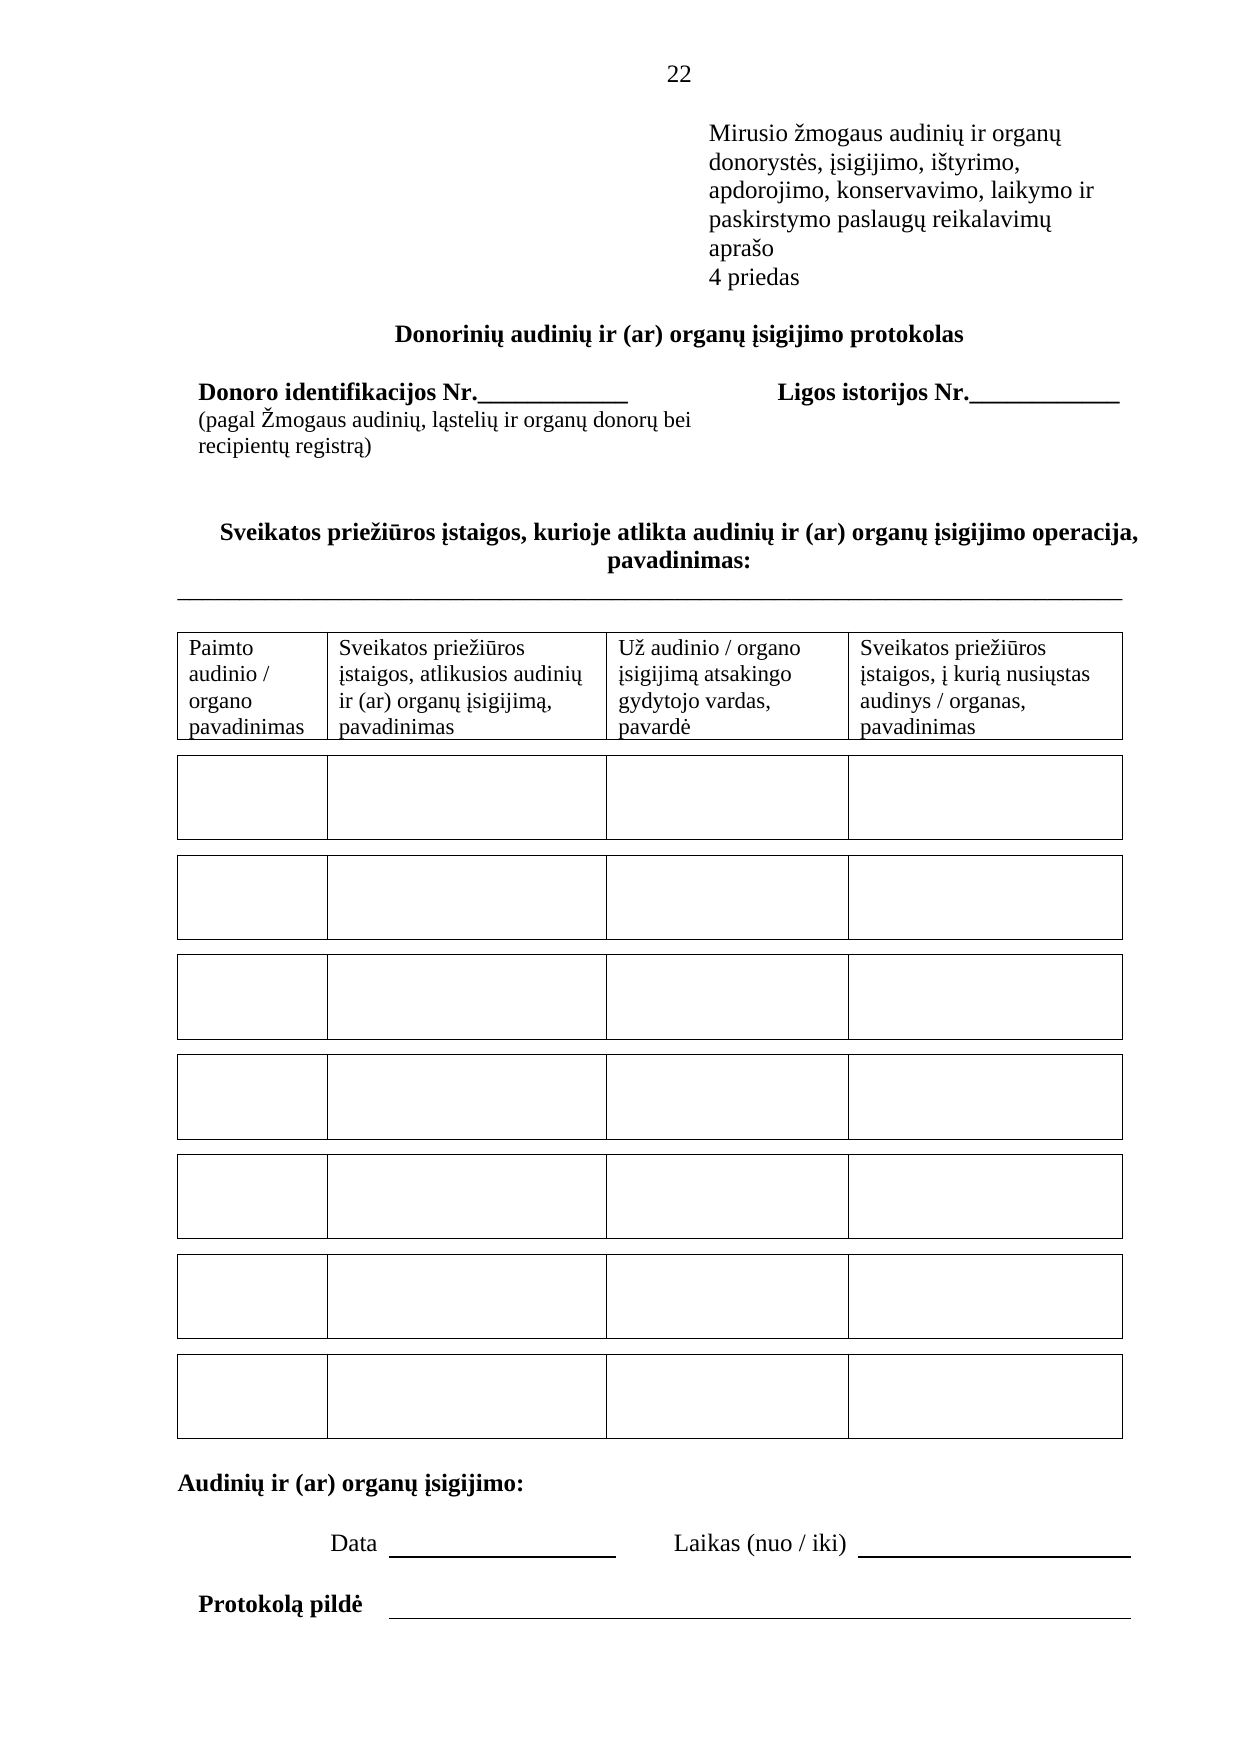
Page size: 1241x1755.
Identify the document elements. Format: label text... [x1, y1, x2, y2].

table_cell [849, 1140, 1122, 1154]
table_header [858, 1525, 1131, 1556]
table_cell [328, 856, 606, 939]
table_cell [328, 756, 606, 839]
table_cell [607, 1155, 848, 1238]
table_cell [177, 1239, 327, 1254]
table_cell [389, 1558, 616, 1586]
table_cell [177, 1040, 327, 1054]
table_cell [178, 955, 327, 1039]
text _ [177, 574, 1181, 603]
table_cell [607, 1339, 849, 1353]
text paskirstymo paslaugų reikalavimų [177, 204, 1181, 233]
text donorystės, įsigijimo, ištyrimo, [177, 147, 1181, 176]
table_cell [849, 1255, 1122, 1338]
table_cell [849, 1040, 1122, 1054]
table_cell [177, 840, 327, 854]
table_cell [178, 856, 327, 939]
table_cell [327, 940, 607, 954]
text 4 priedas [177, 262, 1181, 291]
table_cell [607, 856, 848, 939]
table_cell [607, 940, 849, 954]
table_cell [327, 840, 607, 854]
table_cell [187, 1556, 388, 1586]
table_cell [327, 1040, 607, 1054]
table_cell [328, 1255, 606, 1338]
table_header Data [187, 1525, 388, 1556]
table_cell [849, 740, 1122, 755]
table_cell [607, 1140, 849, 1154]
table_cell [849, 1239, 1122, 1254]
table_cell [849, 840, 1122, 854]
table_cell [849, 756, 1122, 839]
table_cell [607, 1255, 848, 1338]
table_cell [389, 1586, 1131, 1617]
table_cell [607, 1040, 849, 1054]
text apdorojimo, konservavimo, laikymo ir [177, 176, 1181, 204]
table_cell [328, 955, 606, 1039]
table_header Už audinio / organo įsigijimą atsakingo gydytojo vardas, pavardė [607, 633, 848, 739]
table_cell [328, 1155, 606, 1238]
text Audinių ir (ar) organų įsigijimo: [177, 1468, 1181, 1496]
table_cell [849, 1055, 1122, 1138]
table_cell [178, 1355, 327, 1438]
table_cell [178, 1155, 327, 1238]
table_cell [858, 1558, 1131, 1586]
table_cell [328, 1055, 606, 1138]
table_header Sveikatos priežiūros įstaigos, į kurią nusiųstas audinys / organas, pavadinimas [849, 633, 1122, 739]
table_cell [849, 955, 1122, 1039]
table_cell [178, 1055, 327, 1138]
table_cell [607, 1055, 848, 1138]
table_header Ligos istorijos Nr.____________ [739, 377, 1131, 488]
text Mirusio žmogaus audinių ir organų [709, 118, 1181, 147]
table_header Laikas (nuo / iki) [616, 1525, 858, 1556]
table_cell [607, 1355, 848, 1438]
table_cell [177, 940, 327, 954]
table_cell [328, 1355, 606, 1438]
table_cell Protokolą pildė [187, 1586, 388, 1617]
table_cell [177, 740, 327, 755]
table_cell [178, 1255, 327, 1338]
table_cell [607, 1239, 849, 1254]
table_header Sveikatos priežiūros įstaigos, atlikusios audinių ir (ar) organų įsigijimą, pavadinimas [328, 633, 606, 739]
table_cell [607, 740, 849, 755]
table_cell [327, 1339, 607, 1353]
table_cell [849, 1339, 1122, 1353]
table_cell [849, 856, 1122, 939]
table_cell [849, 940, 1122, 954]
table_cell [607, 840, 849, 854]
table_cell [177, 1140, 327, 1154]
table_cell [178, 756, 327, 839]
table_header Paimto audinio / organo pavadinimas [178, 633, 327, 739]
table_cell [327, 1239, 607, 1254]
text Sveikatos priežiūros įstaigos, kurioje atlikta audinių ir (ar) organų įsigijimo operacija, pavadinimas: [177, 517, 1181, 574]
table_cell [327, 1140, 607, 1154]
table_header [389, 1525, 616, 1556]
table_cell [849, 1155, 1122, 1238]
table_cell [607, 756, 848, 839]
table_cell [607, 955, 848, 1039]
text aprašo [177, 233, 1181, 262]
table_cell [177, 1339, 327, 1353]
text Donorinių audinių ir (ar) organų įsigijimo protokolas [177, 319, 1181, 348]
table_cell [616, 1556, 858, 1586]
table_cell [849, 1355, 1122, 1438]
table_cell [327, 740, 607, 755]
table_header Donoro identifikacijos Nr.____________ (pagal Žmogaus audinių, ląstelių ir organų donorų bei recipientų registrą) [187, 377, 738, 488]
